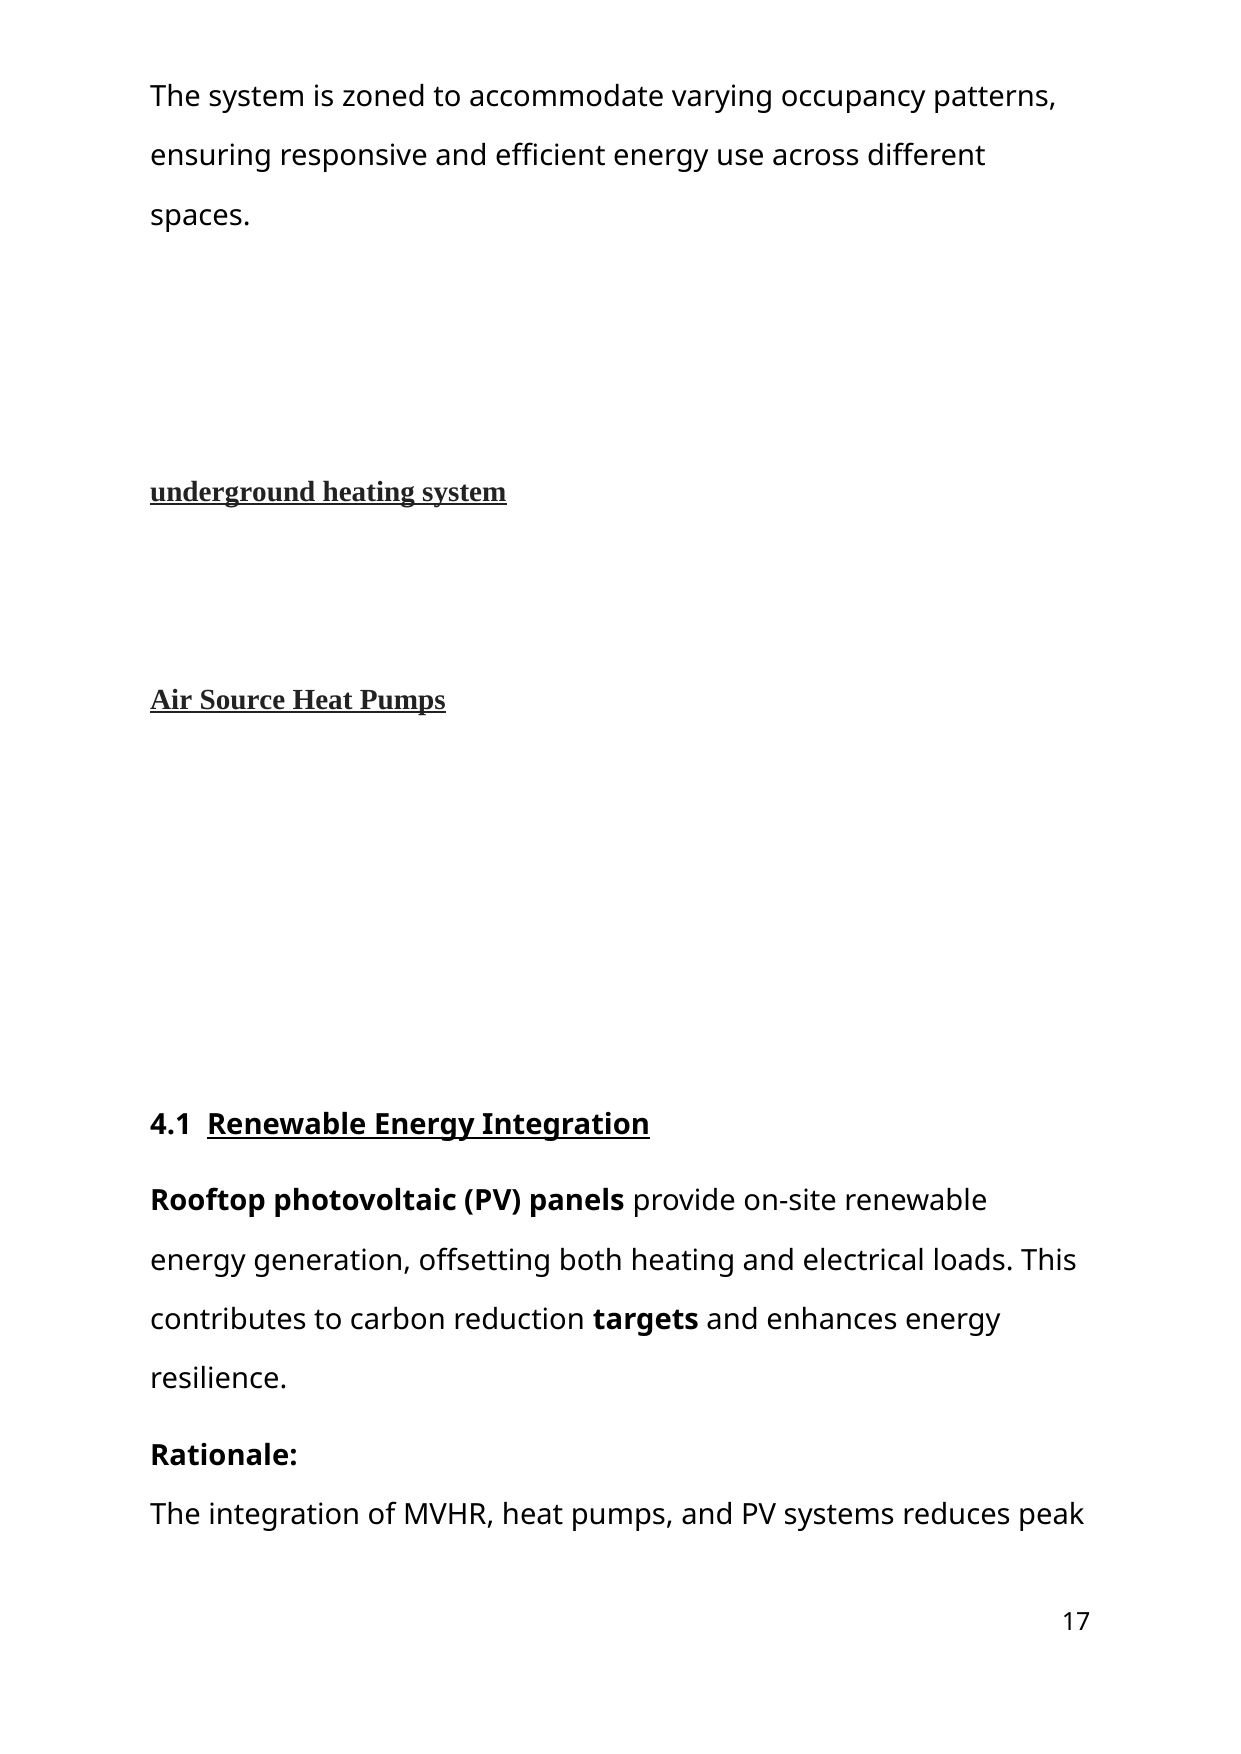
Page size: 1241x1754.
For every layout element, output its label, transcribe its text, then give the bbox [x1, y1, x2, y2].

text underground heating system [150, 474, 1090, 508]
text 4.1 Renewable Energy Integration [150, 1103, 1090, 1143]
text The system is zoned to accommodate varying occupancy patterns, ensuring responsive and efficient energy use across different spaces. [150, 75, 1090, 234]
text Air Source Heat Pumps [150, 682, 1090, 716]
text Rooftop photovoltaic (PV) panels provide on-site renewable energy generation, offsetting both heating and electrical loads. This contributes to carbon reduction targets and enhances energy resilience. [150, 1179, 1090, 1397]
text Rationale: The integration of MVHR, heat pumps, and PV systems reduces peak [150, 1434, 1090, 1533]
